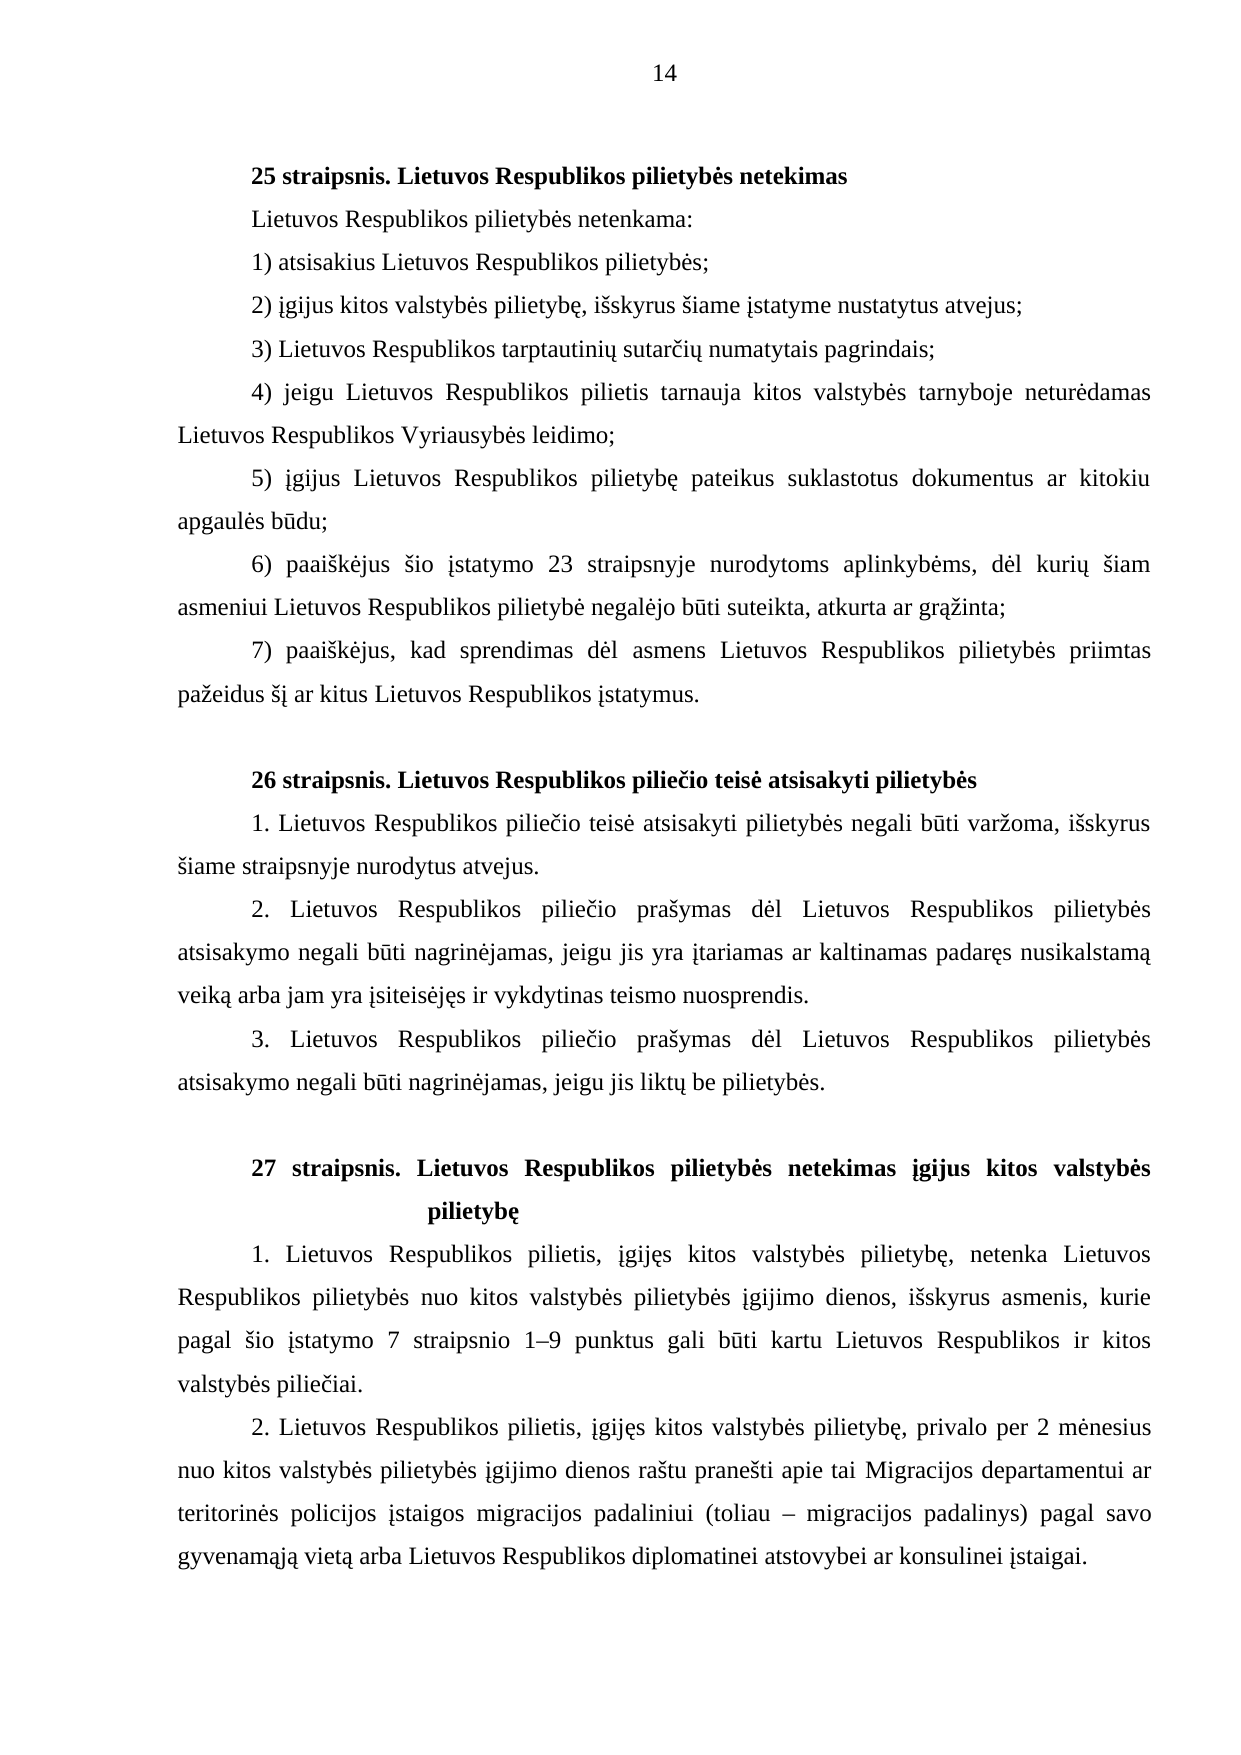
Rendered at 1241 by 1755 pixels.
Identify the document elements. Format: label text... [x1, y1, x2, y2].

text Lietuvos Respublikos pilietybės netenkama: [177, 204, 1152, 233]
text 1. Lietuvos Respublikos pilietis, įgijęs kitos valstybės pilietybę, netenka Lietuvos Respublikos pilietybės nuo kitos valstybės pilietybės įgijimo dienos, išskyrus asmenis, kurie pagal šio įstatymo 7 straipsnio 1–9 punktus gali būti kartu Lietuvos Respublikos ir kitos valstybės piliečiai. [177, 1239, 1152, 1397]
text 7) paaiškėjus, kad sprendimas dėl asmens Lietuvos Respublikos pilietybės priimtas pažeidus šį ar kitus Lietuvos Respublikos įstatymus. [177, 636, 1152, 707]
text 2. Lietuvos Respublikos piliečio prašymas dėl Lietuvos Respublikos pilietybės atsisakymo negali būti nagrinėjamas, jeigu jis yra įtariamas ar kaltinamas padaręs nusikalstamą veiką arba jam yra įsiteisėjęs ir vykdytinas teismo nuosprendis. [177, 894, 1152, 1009]
text 5) įgijus Lietuvos Respublikos pilietybę pateikus suklastotus dokumentus ar kitokiu apgaulės būdu; [177, 463, 1152, 535]
text 2) įgijus kitos valstybės pilietybę, išskyrus šiame įstatyme nustatytus atvejus; [177, 291, 1152, 319]
text 3. Lietuvos Respublikos piliečio prašymas dėl Lietuvos Respublikos pilietybės atsisakymo negali būti nagrinėjamas, jeigu jis liktų be pilietybės. [177, 1024, 1152, 1096]
text 3) Lietuvos Respublikos tarptautinių sutarčių numatytais pagrindais; [177, 334, 1152, 362]
text 6) paaiškėjus šio įstatymo 23 straipsnyje nurodytoms aplinkybėms, dėl kurių šiam asmeniui Lietuvos Respublikos pilietybė negalėjo būti suteikta, atkurta ar grąžinta; [177, 549, 1152, 621]
text 27 straipsnis. Lietuvos Respublikos pilietybės netekimas įgijus kitos valstybės pilietybę [251, 1153, 1152, 1225]
text 4) jeigu Lietuvos Respublikos pilietis tarnauja kitos valstybės tarnyboje neturėdamas Lietuvos Respublikos Vyriausybės leidimo; [177, 377, 1152, 449]
text 26 straipsnis. Lietuvos Respublikos piliečio teisė atsisakyti pilietybės [177, 765, 1152, 794]
text 1) atsisakius Lietuvos Respublikos pilietybės; [177, 247, 1152, 276]
text 1. Lietuvos Respublikos piliečio teisė atsisakyti pilietybės negali būti varžoma, išskyrus šiame straipsnyje nurodytus atvejus. [177, 808, 1152, 880]
text 2. Lietuvos Respublikos pilietis, įgijęs kitos valstybės pilietybę, privalo per 2 mėnesius nuo kitos valstybės pilietybės įgijimo dienos raštu pranešti apie tai Migracijos departamentui ar teritorinės policijos įstaigos migracijos padaliniui (toliau – migracijos padalinys) pagal savo gyvenamąją vietą arba Lietuvos Respublikos diplomatinei atstovybei ar konsulinei įstaigai. [177, 1412, 1152, 1570]
text 25 straipsnis. Lietuvos Respublikos pilietybės netekimas [177, 161, 1152, 190]
